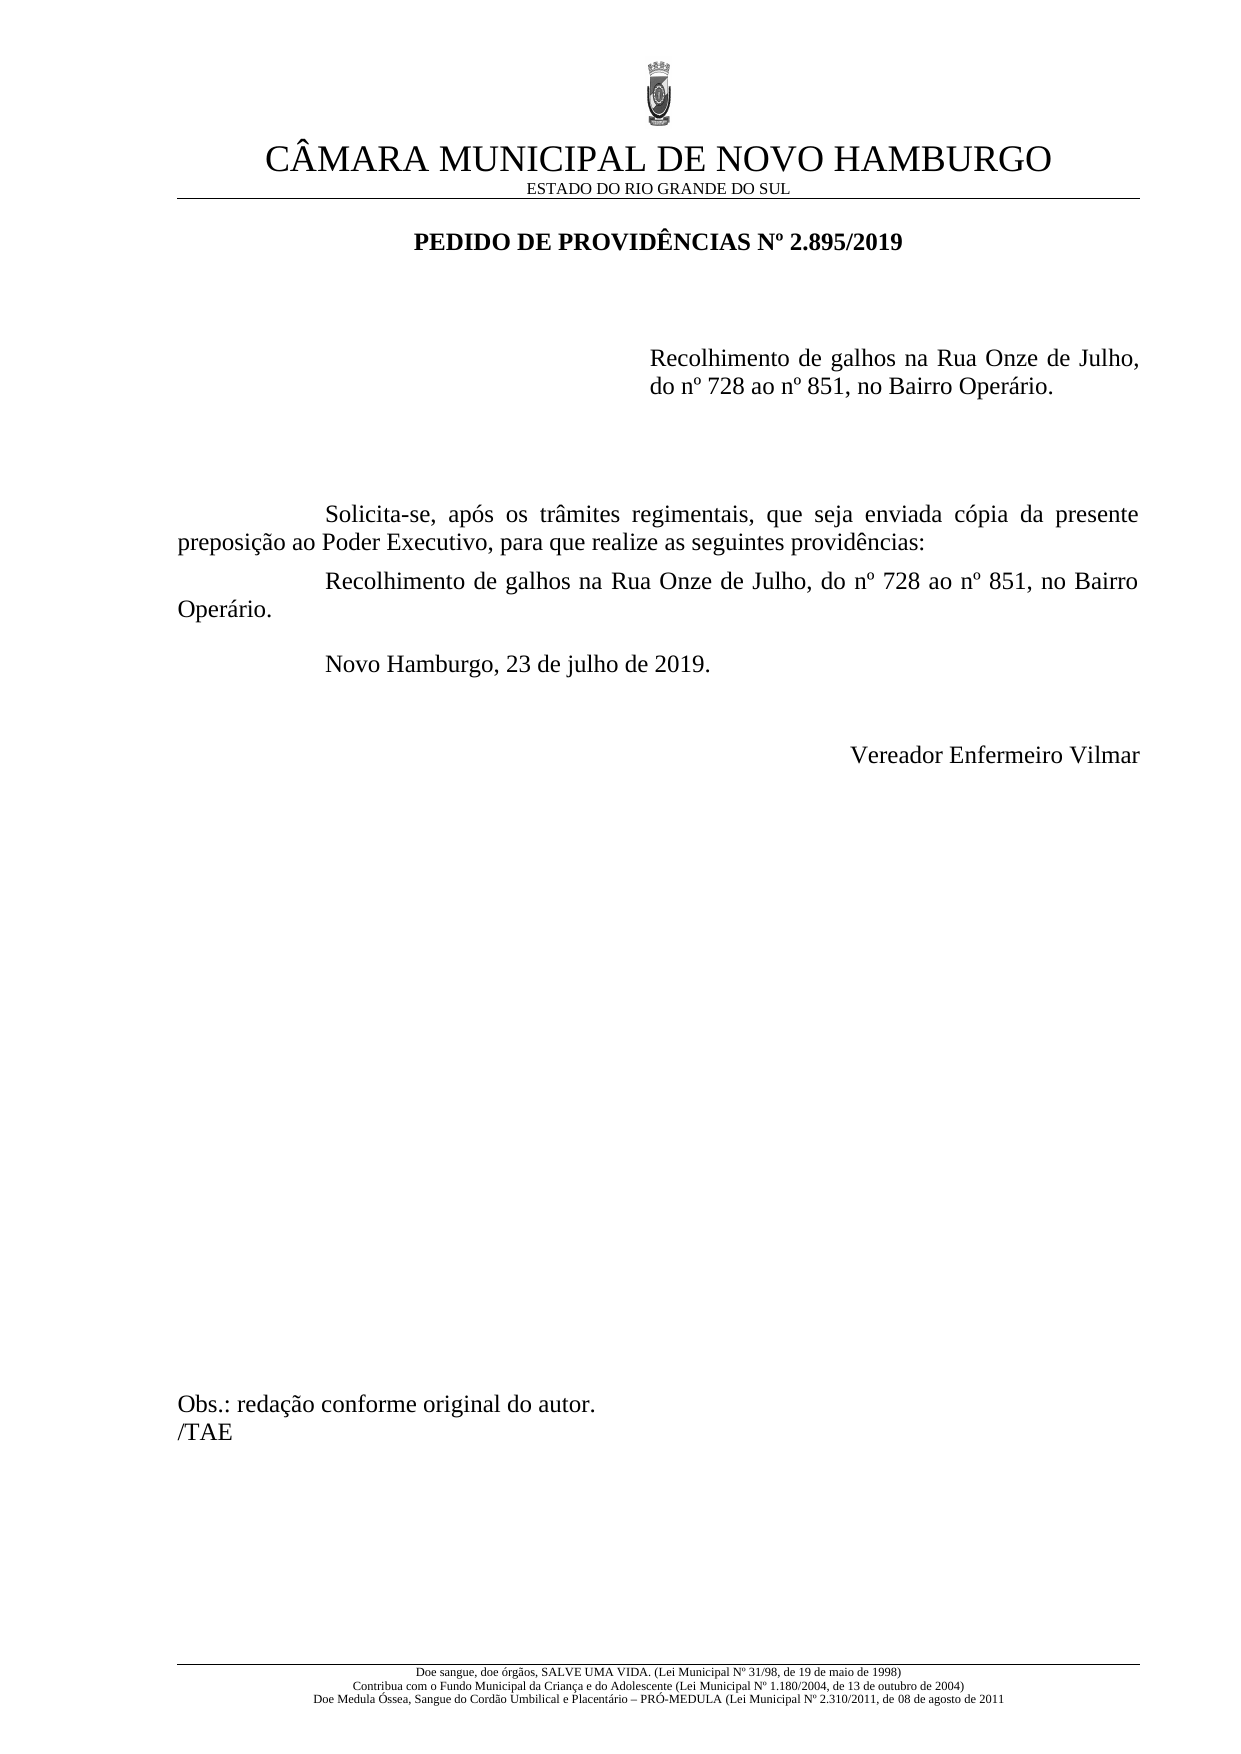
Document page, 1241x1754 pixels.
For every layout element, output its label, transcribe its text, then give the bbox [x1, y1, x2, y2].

text /TAE [177, 1418, 1140, 1446]
text Recolhimento de galhos na Rua Onze de Julho, do nº 728 ao nº 851, no Bairro Operário. [177, 567, 1140, 623]
text Obs.: redação conforme original do autor. [177, 1390, 1140, 1418]
text Novo Hamburgo, 23 de julho de 2019. [177, 651, 1140, 678]
text Vereador Enfermeiro Vilmar [177, 741, 1140, 769]
text PEDIDO DE PROVIDÊNCIAS Nº 2.895/2019 [177, 228, 1140, 256]
text Solicita-se, após os trâmites regimentais, que seja enviada cópia da presente preposição ao Poder Executivo, para que realize as seguintes providências: [177, 500, 1140, 556]
text Recolhimento de galhos na Rua Onze de Julho, do nº 728 ao nº 851, no Bairro Operário. [649, 344, 1140, 400]
